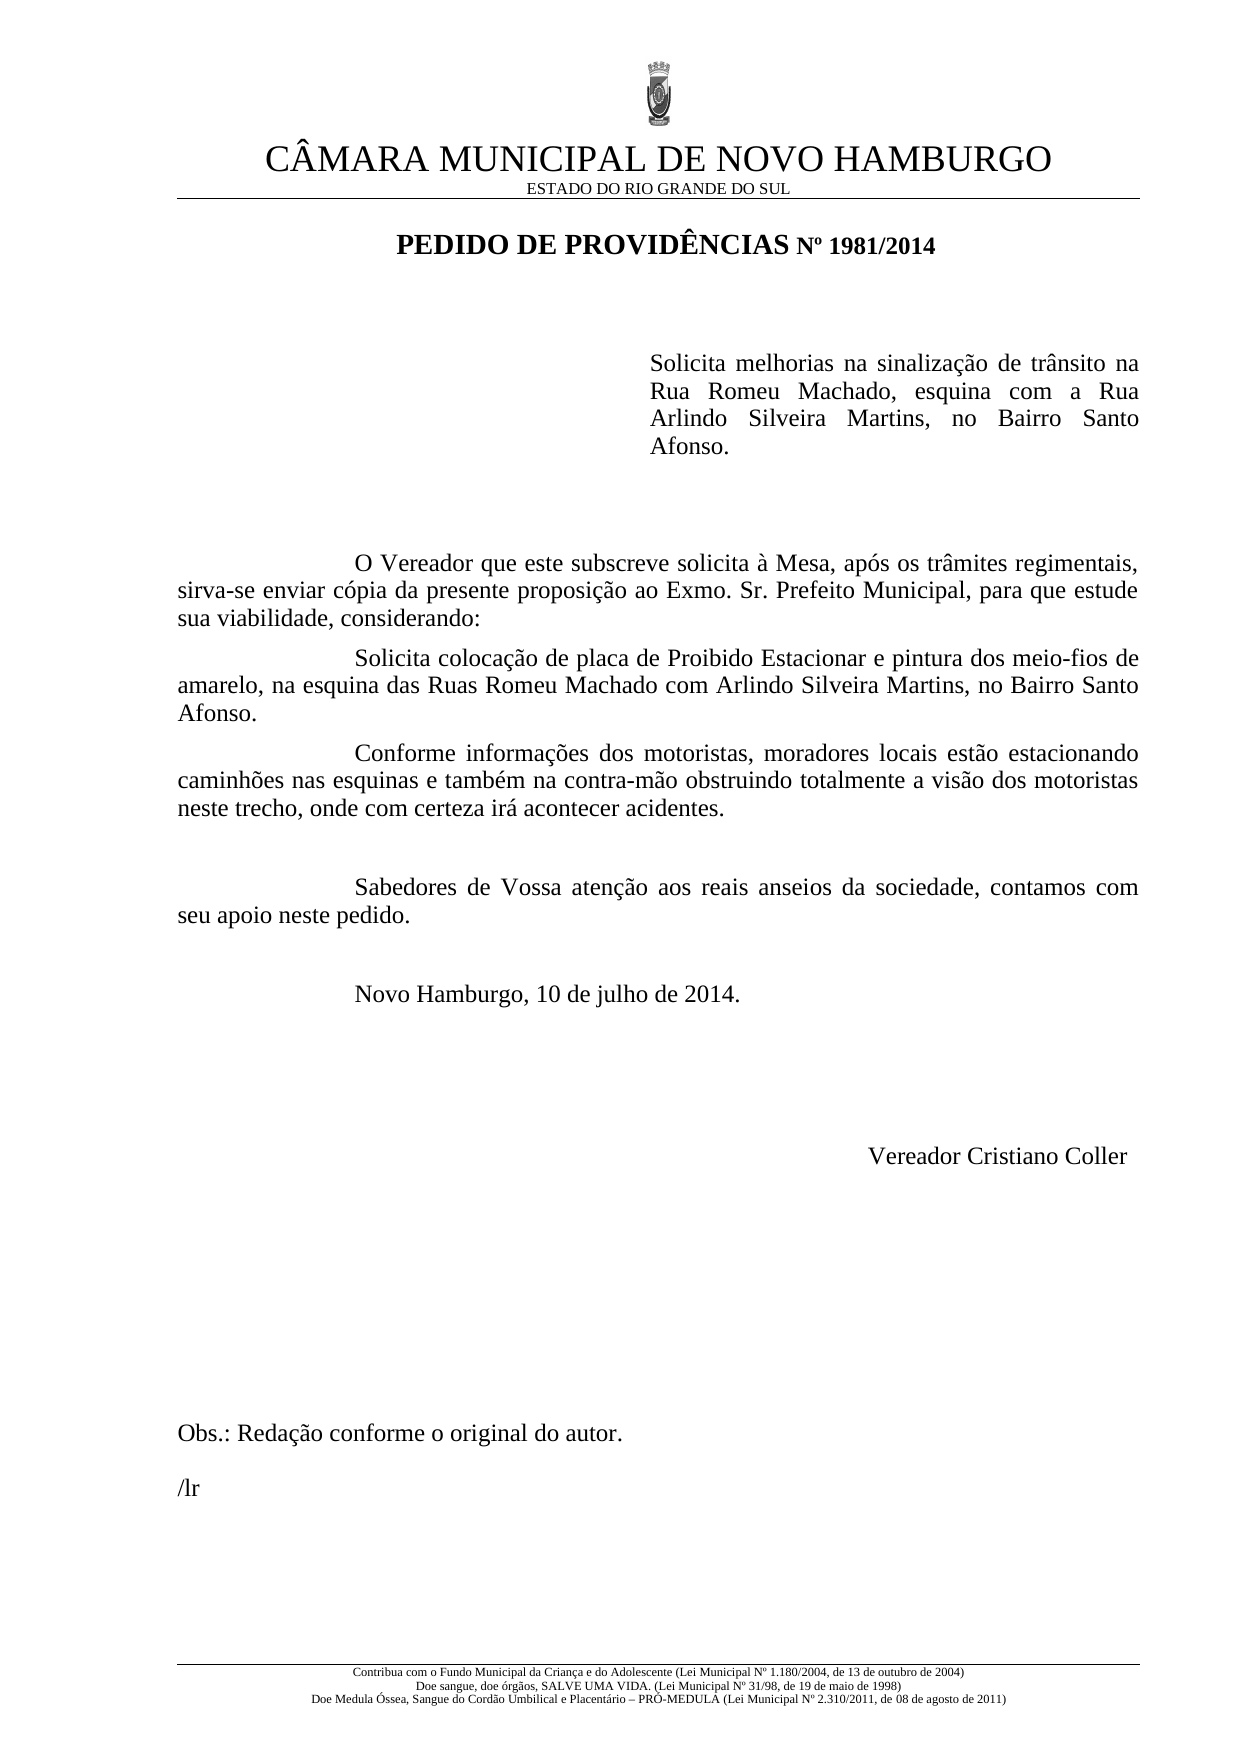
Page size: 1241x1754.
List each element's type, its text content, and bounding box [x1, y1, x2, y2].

text Conforme informações dos motoristas, moradores locais estão estacionando caminhões nas esquinas e também na contra-mão obstruindo totalmente a visão dos motoristas neste trecho, onde com certeza irá acontecer acidentes. [177, 739, 1140, 822]
text /lr [177, 1474, 1140, 1502]
title PEDIDO DE PROVIDÊNCIAS Nº 1981/2014 [177, 228, 1140, 261]
text Obs.: Redação conforme o original do autor. [177, 1419, 1140, 1447]
text Solicita melhorias na sinalização de trânsito na Rua Romeu Machado, esquina com a Rua Arlindo Silveira Martins, no Bairro Santo Afonso. [649, 349, 1140, 460]
text Novo Hamburgo, 10 de julho de 2014. [177, 980, 1140, 1008]
text O Vereador que este subscreve solicita à Mesa, após os trâmites regimentais, sirva-se enviar cópia da presente proposição ao Exmo. Sr. Prefeito Municipal, para que estude sua viabilidade, considerando: [177, 549, 1140, 632]
text Solicita colocação de placa de Proibido Estacionar e pintura dos meio-fios de amarelo, na esquina das Ruas Romeu Machado com Arlindo Silveira Martins, no Bairro Santo Afonso. [177, 644, 1140, 727]
text Sabedores de Vossa atenção aos reais anseios da sociedade, contamos com seu apoio neste pedido. [177, 873, 1140, 929]
text Vereador Cristiano Coller [768, 1142, 1140, 1169]
